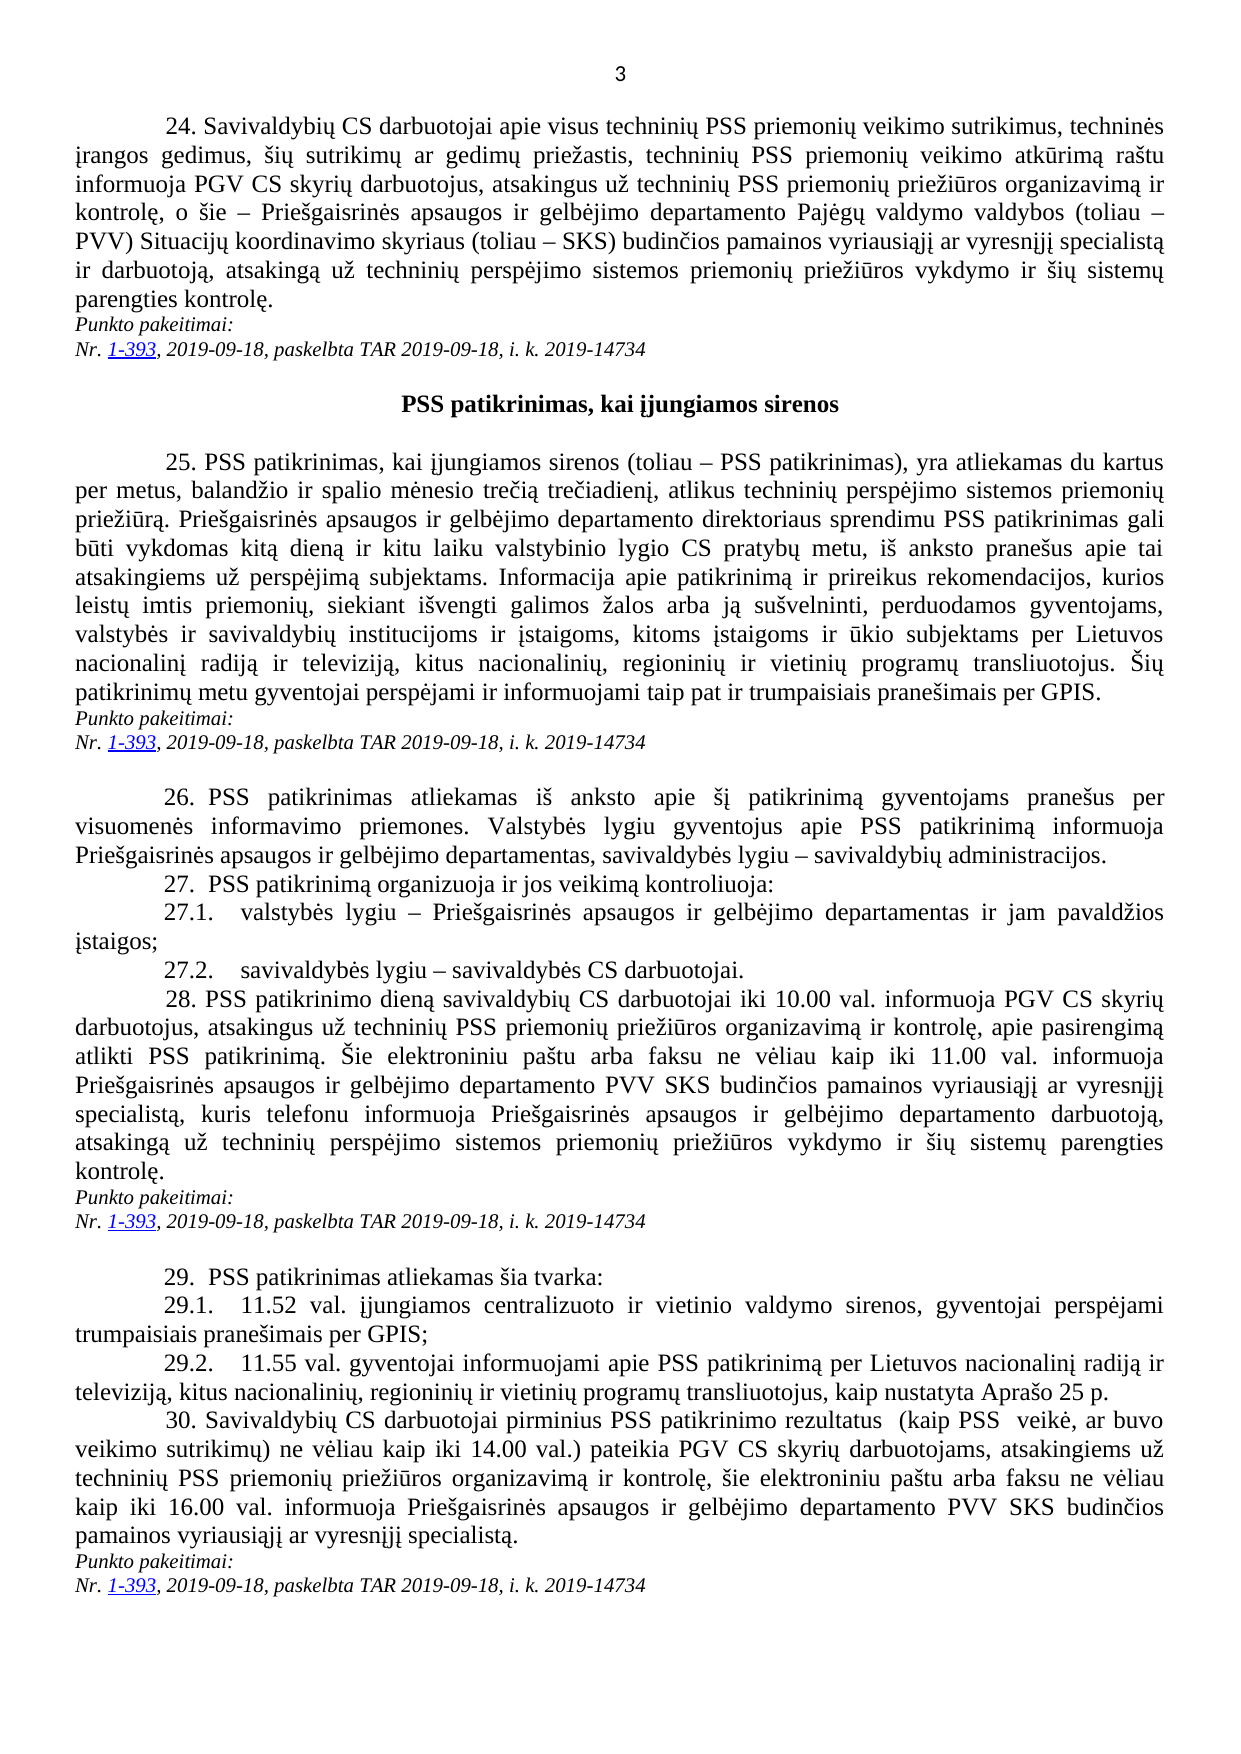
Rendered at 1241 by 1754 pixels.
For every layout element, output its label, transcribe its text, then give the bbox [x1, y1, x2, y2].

text 29.2. 11.55 val. gyventojai informuojami apie PSS patikrinimą per Lietuvos nacionalinį radiją ir televiziją, kitus nacionalinių, regioninių ir vietinių programų transliuotojus, kaip nustatyta Aprašo 25 p. [75, 1348, 1165, 1406]
text Nr. 1-393, 2019-09-18, paskelbta TAR 2019-09-18, i. k. 2019-14734 [75, 336, 1165, 361]
text Punkto pakeitimai: [75, 1185, 1165, 1209]
text 28. PSS patikrinimo dieną savivaldybių CS darbuotojai iki 10.00 val. informuoja PGV CS skyrių darbuotojus, atsakingus už techninių PSS priemonių priežiūros organizavimą ir kontrolę, apie pasirengimą atlikti PSS patikrinimą. Šie elektroniniu paštu arba faksu ne vėliau kaip iki 11.00 val. informuoja Priešgaisrinės apsaugos ir gelbėjimo departamento PVV SKS budinčios pamainos vyriausiąjį ar vyresnįjį specialistą, kuris telefonu informuoja Priešgaisrinės apsaugos ir gelbėjimo departamento darbuotoją, atsakingą už techninių perspėjimo sistemos priemonių priežiūros vykdymo ir šių sistemų parengties kontrolę. [75, 984, 1165, 1185]
text 27.1. valstybės lygiu – Priešgaisrinės apsaugos ir gelbėjimo departamentas ir jam pavaldžios įstaigos; [75, 897, 1165, 955]
text 29. PSS patikrinimas atliekamas šia tvarka: [75, 1262, 1165, 1291]
text 27. PSS patikrinimą organizuoja ir jos veikimą kontroliuoja: [75, 869, 1165, 897]
text 25. PSS patikrinimas, kai įjungiamos sirenos (toliau – PSS patikrinimas), yra atliekamas du kartus per metus, balandžio ir spalio mėnesio trečią trečiadienį, atlikus techninių perspėjimo sistemos priemonių priežiūrą. Priešgaisrinės apsaugos ir gelbėjimo departamento direktoriaus sprendimu PSS patikrinimas gali būti vykdomas kitą dieną ir kitu laiku valstybinio lygio CS pratybų metu, iš anksto pranešus apie tai atsakingiems už perspėjimą subjektams. Informacija apie patikrinimą ir prireikus rekomendacijos, kurios leistų imtis priemonių, siekiant išvengti galimos žalos arba ją sušvelninti, perduodamos gyventojams, valstybės ir savivaldybių institucijoms ir įstaigoms, kitoms įstaigoms ir ūkio subjektams per Lietuvos nacionalinį radiją ir televiziją, kitus nacionalinių, regioninių ir vietinių programų transliuotojus. Šių patikrinimų metu gyventojai perspėjami ir informuojami taip pat ir trumpaisiais pranešimais per GPIS. [75, 447, 1165, 706]
text Punkto pakeitimai: [75, 1549, 1165, 1573]
text Nr. 1-393, 2019-09-18, paskelbta TAR 2019-09-18, i. k. 2019-14734 [75, 1209, 1165, 1233]
text Nr. 1-393, 2019-09-18, paskelbta TAR 2019-09-18, i. k. 2019-14734 [75, 1573, 1165, 1597]
text Punkto pakeitimai: [75, 312, 1165, 336]
text Nr. 1-393, 2019-09-18, paskelbta TAR 2019-09-18, i. k. 2019-14734 [75, 729, 1165, 754]
text PSS patikrinimas, kai įjungiamos sirenos [75, 389, 1165, 418]
text 26. PSS patikrinimas atliekamas iš anksto apie šį patikrinimą gyventojams pranešus per visuomenės informavimo priemones. Valstybės lygiu gyventojus apie PSS patikrinimą informuoja Priešgaisrinės apsaugos ir gelbėjimo departamentas, savivaldybės lygiu – savivaldybių administracijos. [75, 782, 1165, 869]
text 29.1. 11.52 val. įjungiamos centralizuoto ir vietinio valdymo sirenos, gyventojai perspėjami trumpaisiais pranešimais per GPIS; [75, 1291, 1165, 1348]
text 24. Savivaldybių CS darbuotojai apie visus techninių PSS priemonių veikimo sutrikimus, techninės įrangos gedimus, šių sutrikimų ar gedimų priežastis, techninių PSS priemonių veikimo atkūrimą raštu informuoja PGV CS skyrių darbuotojus, atsakingus už techninių PSS priemonių priežiūros organizavimą ir kontrolę, o šie – Priešgaisrinės apsaugos ir gelbėjimo departamento Pajėgų valdymo valdybos (toliau – PVV) Situacijų koordinavimo skyriaus (toliau – SKS) budinčios pamainos vyriausiąjį ar vyresnįjį specialistą ir darbuotoją, atsakingą už techninių perspėjimo sistemos priemonių priežiūros vykdymo ir šių sistemų parengties kontrolę. [75, 111, 1165, 312]
text 30. Savivaldybių CS darbuotojai pirminius PSS patikrinimo rezultatus (kaip PSS veikė, ar buvo veikimo sutrikimų) ne vėliau kaip iki 14.00 val.) pateikia PGV CS skyrių darbuotojams, atsakingiems už techninių PSS priemonių priežiūros organizavimą ir kontrolę, šie elektroniniu paštu arba faksu ne vėliau kaip iki 16.00 val. informuoja Priešgaisrinės apsaugos ir gelbėjimo departamento PVV SKS budinčios pamainos vyriausiąjį ar vyresnįjį specialistą. [75, 1406, 1165, 1549]
text 27.2. savivaldybės lygiu – savivaldybės CS darbuotojai. [75, 955, 1165, 984]
text Punkto pakeitimai: [75, 706, 1165, 729]
